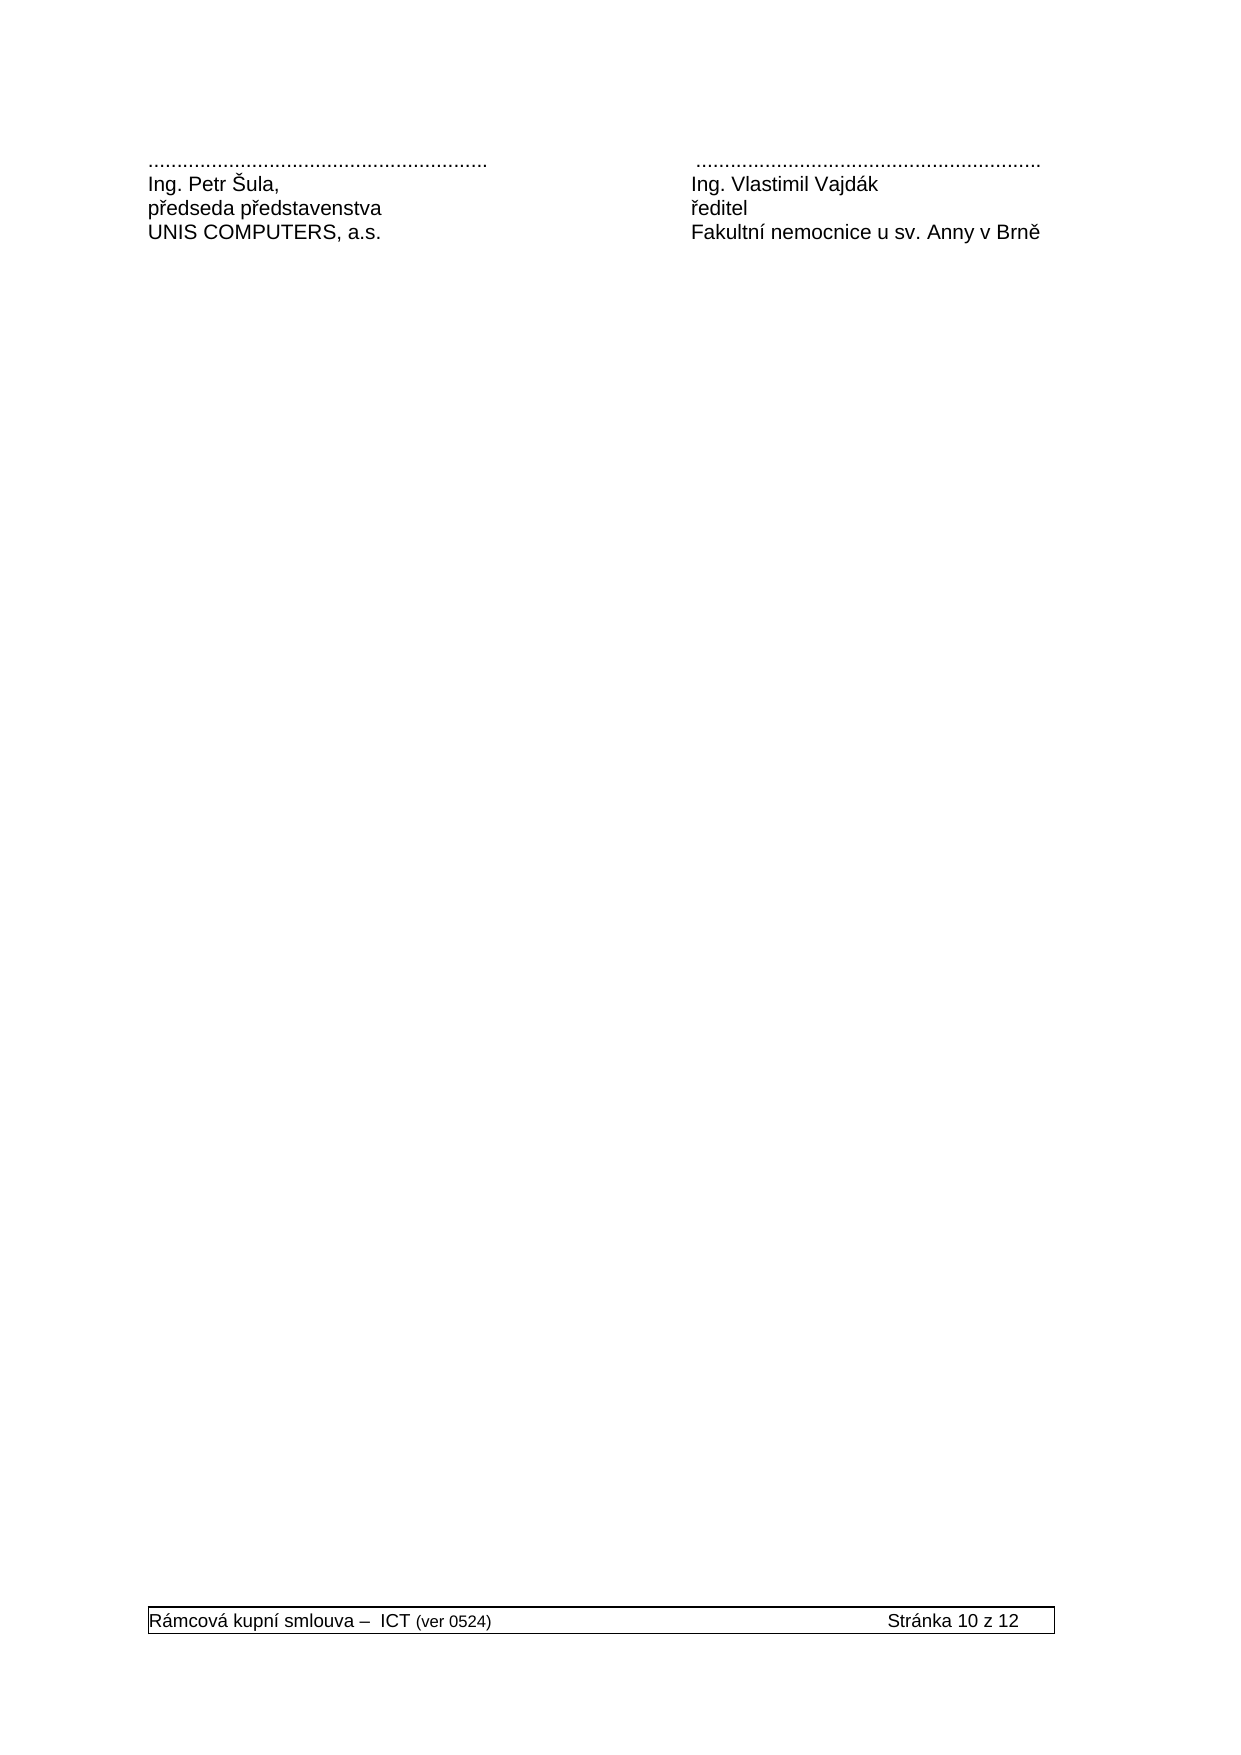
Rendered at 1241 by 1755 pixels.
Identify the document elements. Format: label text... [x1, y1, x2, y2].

text UNIS COMPUTERS, a.s. Fakultní nemocnice u sv. Anny v Brně [148, 219, 1093, 243]
text Ing. Petr Šula, Ing. Vlastimil Vajdák [148, 172, 1093, 196]
text předseda představenstva ředitel [148, 196, 1093, 219]
text ........................................................... ............................................................ [148, 148, 1093, 172]
